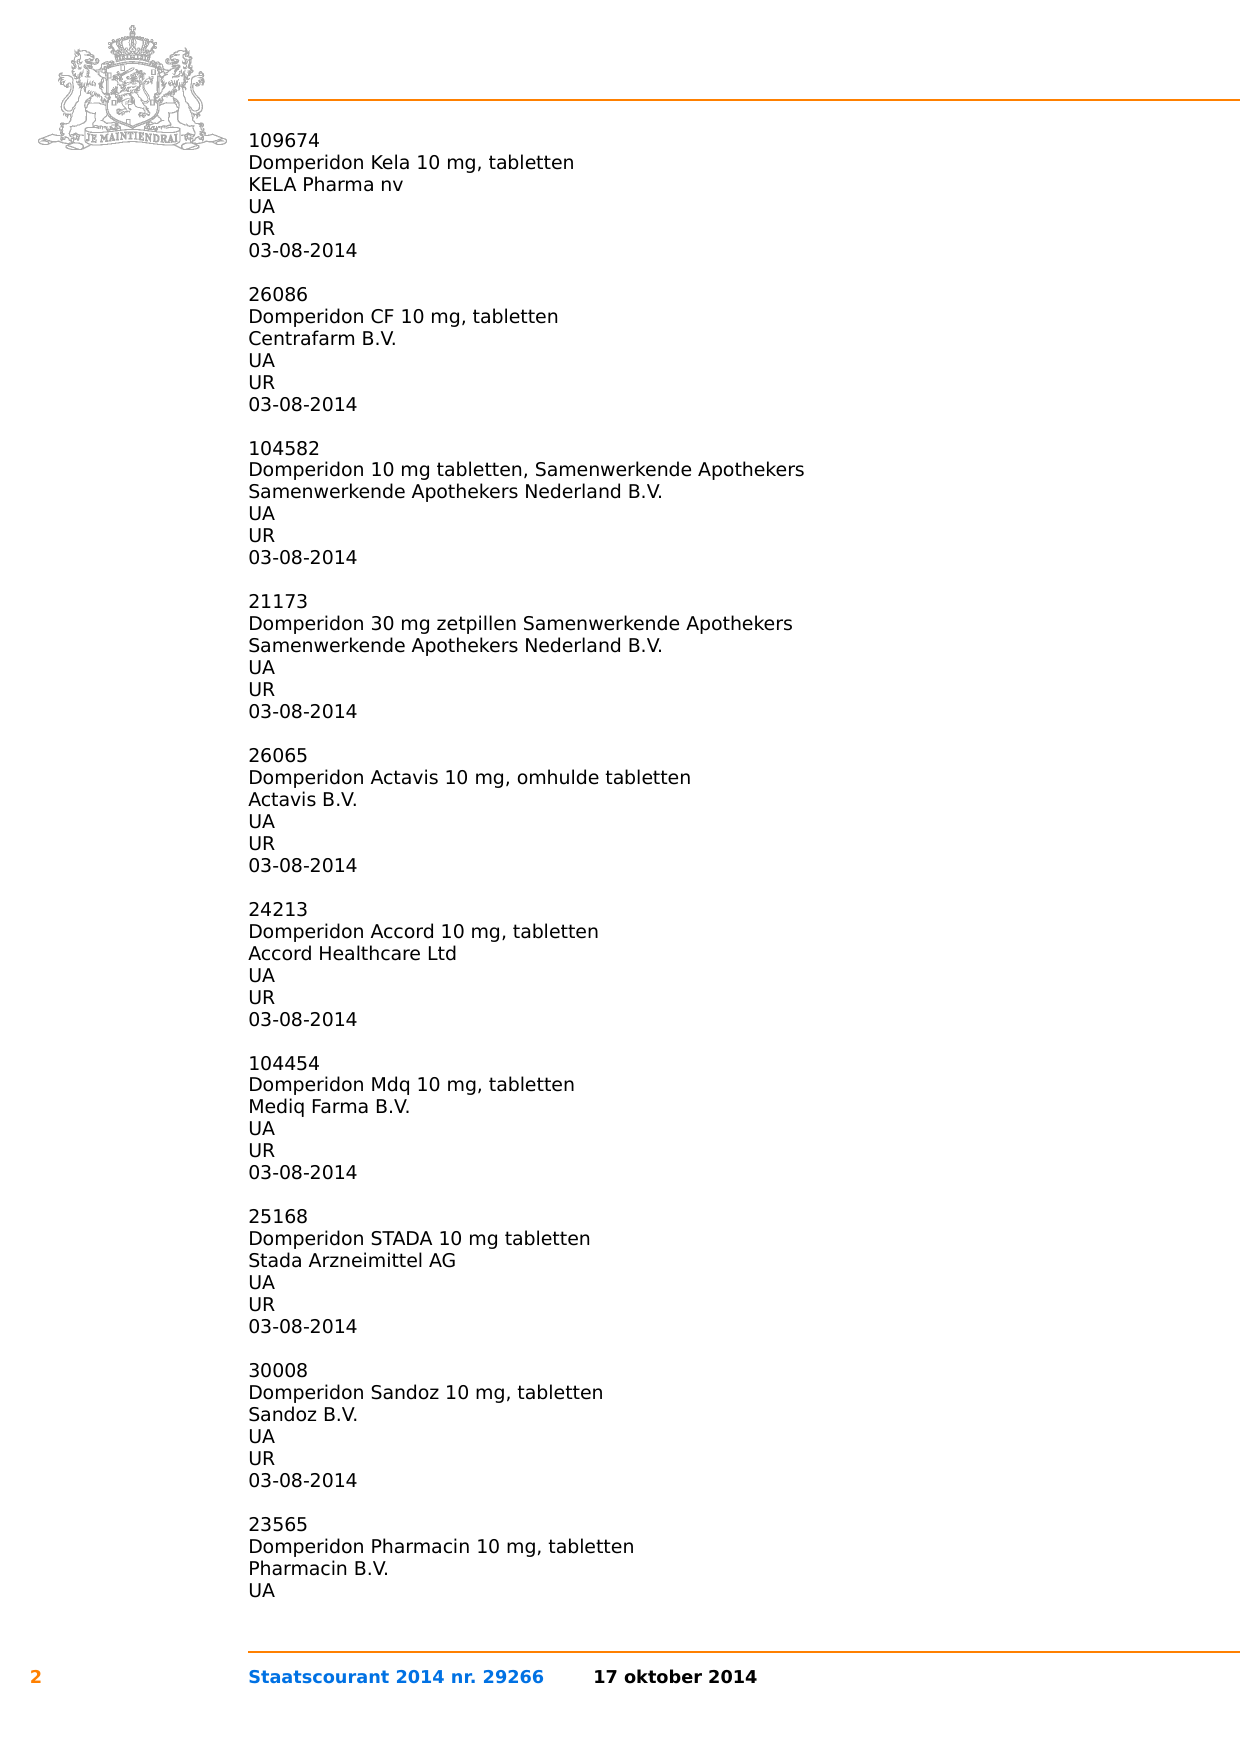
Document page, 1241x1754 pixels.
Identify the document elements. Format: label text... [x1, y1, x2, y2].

text Domperidon STADA 10 mg tabletten [248, 1228, 1163, 1250]
text Domperidon 30 mg zetpillen Samenwerkende Apothekers [248, 613, 1163, 635]
text Samenwerkende Apothekers Nederland B.V. [248, 635, 1163, 657]
text 23565 [248, 1514, 1163, 1536]
text 104582 [248, 437, 1163, 459]
text 03-08-2014 [248, 1008, 1163, 1031]
text Pharmacin B.V. [248, 1558, 1163, 1579]
text UR [248, 218, 1163, 240]
text 03-08-2014 [248, 1470, 1163, 1492]
text Accord Healthcare Ltd [248, 943, 1163, 964]
text 30008 [248, 1360, 1163, 1382]
text UR [248, 525, 1163, 547]
text UR [248, 1294, 1163, 1316]
text 03-08-2014 [248, 1316, 1163, 1338]
text UA [248, 1118, 1163, 1140]
text 03-08-2014 [248, 240, 1163, 262]
text 03-08-2014 [248, 547, 1163, 569]
text UR [248, 1140, 1163, 1162]
text 104454 [248, 1052, 1163, 1074]
text 03-08-2014 [248, 1162, 1163, 1184]
text UA [248, 349, 1163, 372]
text UR [248, 679, 1163, 701]
text 03-08-2014 [248, 855, 1163, 877]
text UR [248, 987, 1163, 1008]
text Samenwerkende Apothekers Nederland B.V. [248, 481, 1163, 503]
text UA [248, 1426, 1163, 1448]
text 26086 [248, 284, 1163, 306]
text Domperidon Accord 10 mg, tabletten [248, 921, 1163, 943]
text 25168 [248, 1206, 1163, 1228]
text UA [248, 811, 1163, 833]
text 24213 [248, 899, 1163, 921]
text 03-08-2014 [248, 701, 1163, 723]
text Domperidon Sandoz 10 mg, tabletten [248, 1382, 1163, 1404]
text UR [248, 833, 1163, 855]
text UA [248, 964, 1163, 987]
text 26065 [248, 745, 1163, 767]
text UA [248, 657, 1163, 679]
text Domperidon CF 10 mg, tabletten [248, 306, 1163, 328]
text Actavis B.V. [248, 789, 1163, 811]
text UA [248, 1272, 1163, 1294]
text 03-08-2014 [248, 393, 1163, 416]
text UA [248, 1579, 1163, 1602]
text Mediq Farma B.V. [248, 1096, 1163, 1118]
text UA [248, 503, 1163, 525]
text 21173 [248, 591, 1163, 613]
text 109674 [248, 130, 1163, 152]
picture [38, 25, 227, 150]
text KELA Pharma nv [248, 174, 1163, 196]
text UA [248, 196, 1163, 218]
text Domperidon Pharmacin 10 mg, tabletten [248, 1536, 1163, 1558]
text Stada Arzneimittel AG [248, 1250, 1163, 1272]
text Sandoz B.V. [248, 1404, 1163, 1426]
text Domperidon Kela 10 mg, tabletten [248, 152, 1163, 174]
text Centrafarm B.V. [248, 328, 1163, 349]
text Domperidon Actavis 10 mg, omhulde tabletten [248, 767, 1163, 789]
text Domperidon Mdq 10 mg, tabletten [248, 1074, 1163, 1096]
text Domperidon 10 mg tabletten, Samenwerkende Apothekers [248, 459, 1163, 481]
text UR [248, 1448, 1163, 1470]
text UR [248, 372, 1163, 393]
